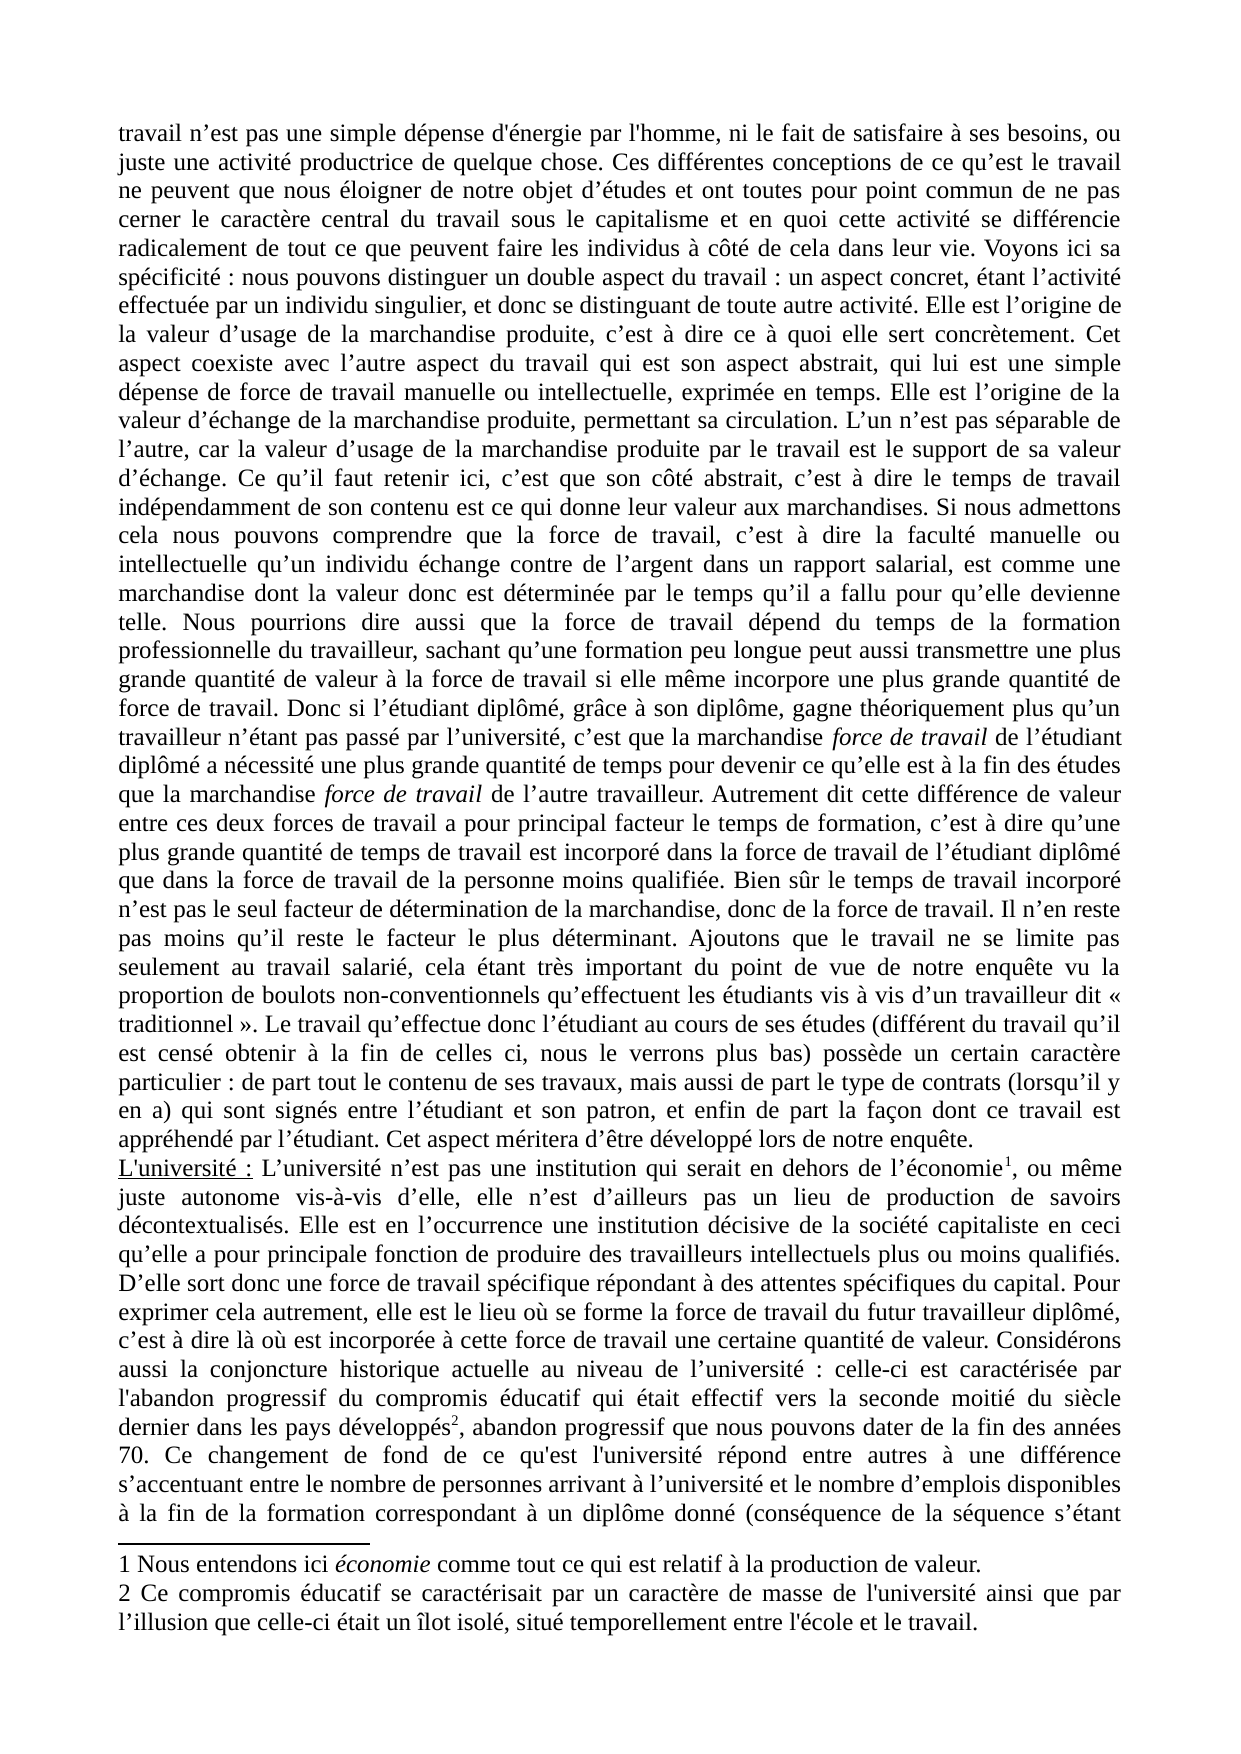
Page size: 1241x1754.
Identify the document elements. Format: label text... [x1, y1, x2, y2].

text Ce compromis éducatif se caractérisait par un caractère de masse de l'université ainsi que par l’illusion que celle-ci était un îlot isolé, situé temporellement entre l'école et le travail. [118, 1578, 1122, 1636]
text Nous entendons ici économie comme tout ce qui est relatif à la production de valeur. [118, 1549, 1122, 1578]
text L'université : L’université n’est pas une institution qui serait en dehors de l’économie, ou même juste autonome vis-à-vis d’elle, elle n’est d’ailleurs pas un lieu de production de savoirs décontextualisés. Elle est en l’occurrence une institution décisive de la société capitaliste en ceci qu’elle a pour principale fonction de produire des travailleurs intellectuels plus ou moins qualifiés. D’elle sort donc une force de travail spécifique répondant à des attentes spécifiques du capital. Pour exprimer cela autrement, elle est le lieu où se forme la force de travail du futur travailleur diplômé, c’est à dire là où est incorporée à cette force de travail une certaine quantité de valeur. Considérons aussi la conjoncture historique actuelle au niveau de l’université : celle-ci est caractérisée par l'abandon progressif du compromis éducatif qui était effectif vers la seconde moitié du siècle dernier dans les pays développés, abandon progressif que nous pouvons dater de la fin des années 70. Ce changement de fond de ce qu'est l'université répond entre autres à une différence s’accentuant entre le nombre de personnes arrivant à l’université et le nombre d’emplois disponibles à la fin de la formation correspondant à un diplôme donné (conséquence de la séquence s’étant [118, 1153, 1122, 1527]
text travail n’est pas une simple dépense d'énergie par l'homme, ni le fait de satisfaire à ses besoins, ou juste une activité productrice de quelque chose. Ces différentes conceptions de ce qu’est le travail ne peuvent que nous éloigner de notre objet d’études et ont toutes pour point commun de ne pas cerner le caractère central du travail sous le capitalisme et en quoi cette activité se différencie radicalement de tout ce que peuvent faire les individus à côté de cela dans leur vie. Voyons ici sa spécificité : nous pouvons distinguer un double aspect du travail : un aspect concret, étant l’activité effectuée par un individu singulier, et donc se distinguant de toute autre activité. Elle est l’origine de la valeur d’usage de la marchandise produite, c’est à dire ce à quoi elle sert concrètement. Cet aspect coexiste avec l’autre aspect du travail qui est son aspect abstrait, qui lui est une simple dépense de force de travail manuelle ou intellectuelle, exprimée en temps. Elle est l’origine de la valeur d’échange de la marchandise produite, permettant sa circulation. L’un n’est pas séparable de l’autre, car la valeur d’usage de la marchandise produite par le travail est le support de sa valeur d’échange. Ce qu’il faut retenir ici, c’est que son côté abstrait, c’est à dire le temps de travail indépendamment de son contenu est ce qui donne leur valeur aux marchandises. Si nous admettons cela nous pouvons comprendre que la force de travail, c’est à dire la faculté manuelle ou intellectuelle qu’un individu échange contre de l’argent dans un rapport salarial, est comme une marchandise dont la valeur donc est déterminée par le temps qu’il a fallu pour qu’elle devienne telle. Nous pourrions dire aussi que la force de travail dépend du temps de la formation professionnelle du travailleur, sachant qu’une formation peu longue peut aussi transmettre une plus grande quantité de valeur à la force de travail si elle même incorpore une plus grande quantité de force de travail. Donc si l’étudiant diplômé, grâce à son diplôme, gagne théoriquement plus qu’un travailleur n’étant pas passé par l’université, c’est que la marchandise force de travail de l’étudiant diplômé a nécessité une plus grande quantité de temps pour devenir ce qu’elle est à la fin des études que la marchandise force de travail de l’autre travailleur. Autrement dit cette différence de valeur entre ces deux forces de travail a pour principal facteur le temps de formation, c’est à dire qu’une plus grande quantité de temps de travail est incorporé dans la force de travail de l’étudiant diplômé que dans la force de travail de la personne moins qualifiée. Bien sûr le temps de travail incorporé n’est pas le seul facteur de détermination de la marchandise, donc de la force de travail. Il n’en reste pas moins qu’il reste le facteur le plus déterminant. Ajoutons que le travail ne se limite pas seulement au travail salarié, cela étant très important du point de vue de notre enquête vu la proportion de boulots non-conventionnels qu’effectuent les étudiants vis à vis d’un travailleur dit « traditionnel ». Le travail qu’effectue donc l’étudiant au cours de ses études (différent du travail qu’il est censé obtenir à la fin de celles ci, nous le verrons plus bas) possède un certain caractère particulier : de part tout le contenu de ses travaux, mais aussi de part le type de contrats (lorsqu’il y en a) qui sont signés entre l’étudiant et son patron, et enfin de part la façon dont ce travail est appréhendé par l’étudiant. Cet aspect méritera d’être développé lors de notre enquête. [118, 118, 1122, 1153]
